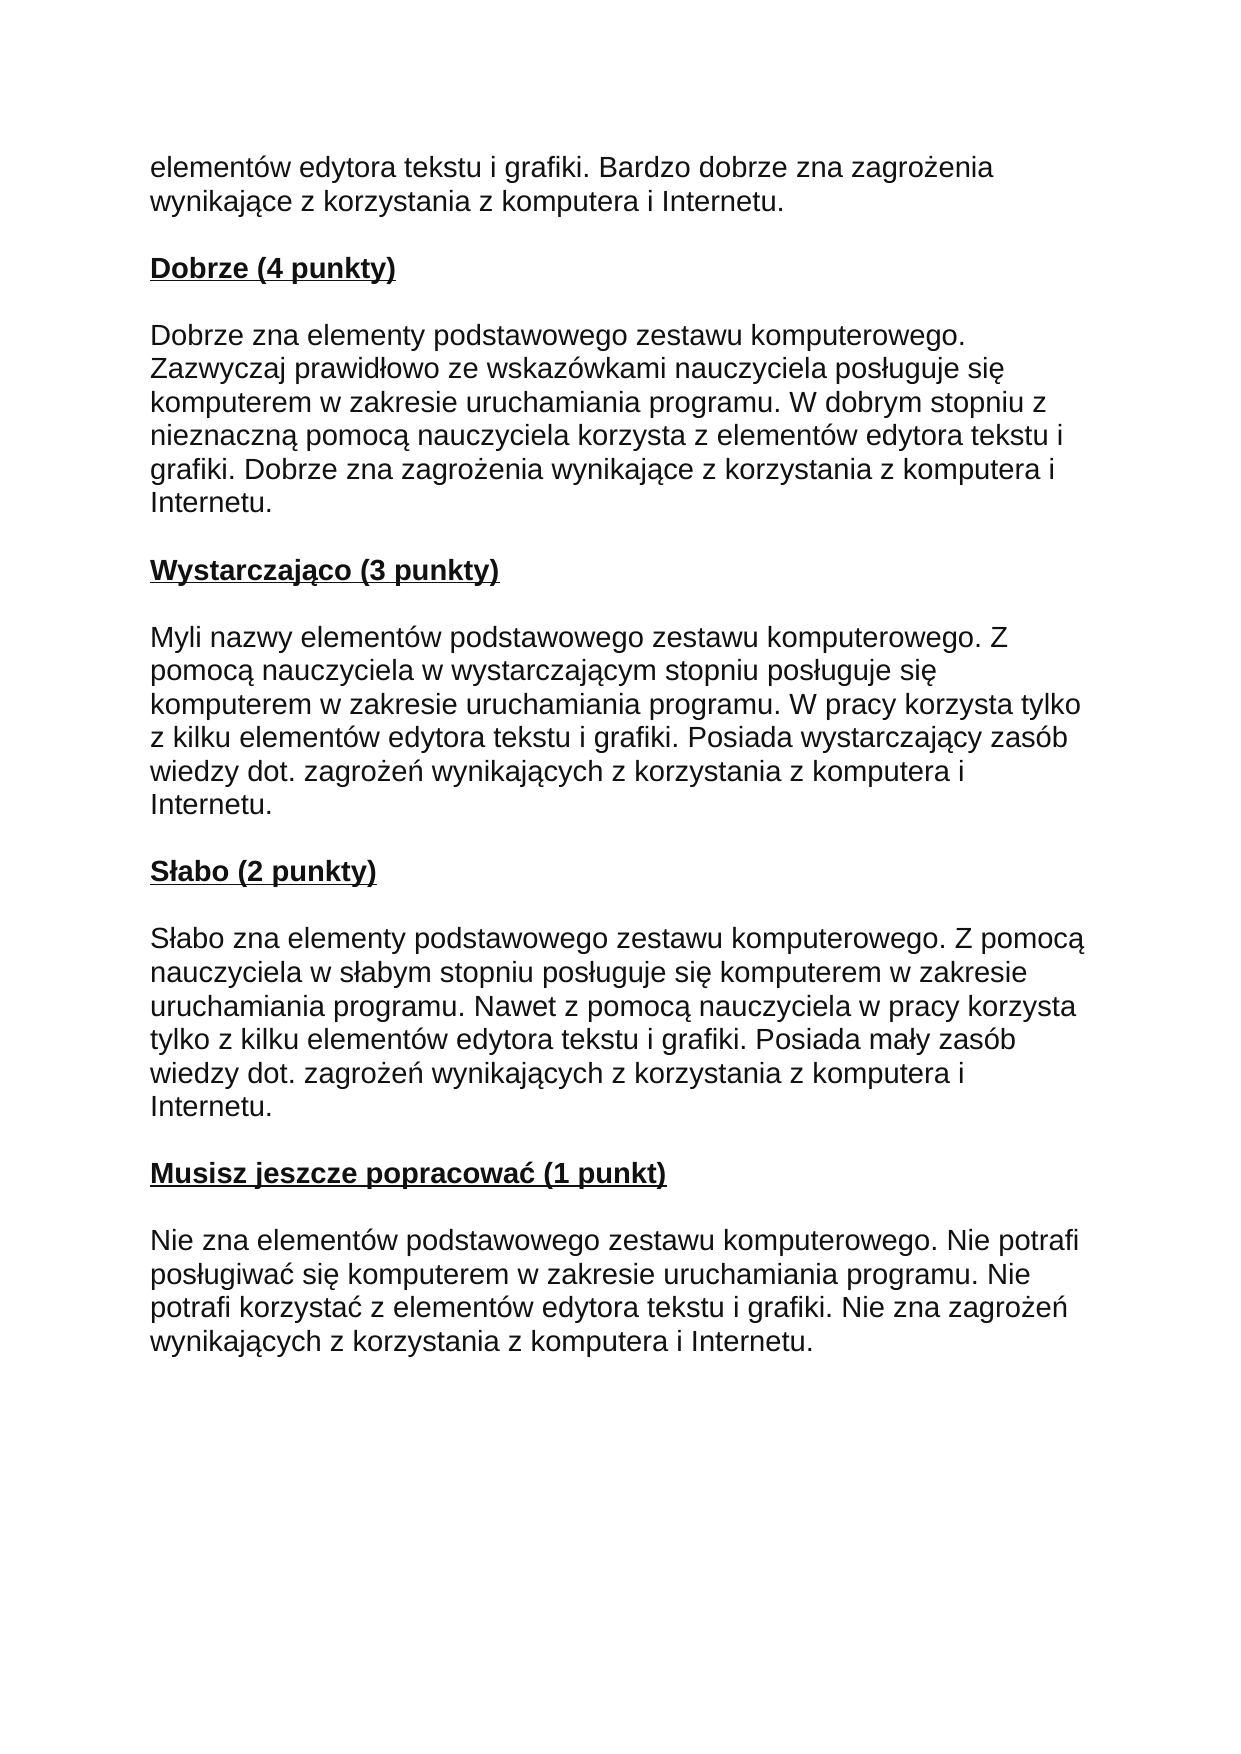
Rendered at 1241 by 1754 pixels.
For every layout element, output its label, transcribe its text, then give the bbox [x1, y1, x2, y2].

text Słabo zna elementy podstawowego zestawu komputerowego. Z pomocą nauczyciela w słabym stopniu posługuje się komputerem w zakresie uruchamiania programu. Nawet z pomocą nauczyciela w pracy korzysta tylko z kilku elementów edytora tekstu i grafiki. Posiada mały zasób wiedzy dot. zagrożeń wynikających z korzystania z komputera i Internetu. [150, 921, 1090, 1123]
text Musisz jeszcze popracować (1 punkt) [150, 1156, 1090, 1223]
text Wystarczająco (3 punkty) [150, 552, 1090, 619]
text Nie zna elementów podstawowego zestawu komputerowego. Nie potrafi posługiwać się komputerem w zakresie uruchamiania programu. Nie potrafi korzystać z elementów edytora tekstu i grafiki. Nie zna zagrożeń wynikających z korzystania z komputera i Internetu. [150, 1223, 1090, 1357]
text Słabo (2 punkty) [150, 854, 1090, 921]
text Dobrze (4 punkty) [150, 251, 1090, 318]
text elementów edytora tekstu i grafiki. Bardzo dobrze zna zagrożenia wynikające z korzystania z komputera i Internetu. [150, 150, 1090, 217]
text Dobrze zna elementy podstawowego zestawu komputerowego. Zazwyczaj prawidłowo ze wskazówkami nauczyciela posługuje się komputerem w zakresie uruchamiania programu. W dobrym stopniu z nieznaczną pomocą nauczyciela korzysta z elementów edytora tekstu i grafiki. Dobrze zna zagrożenia wynikające z korzystania z komputera i Internetu. [150, 318, 1090, 519]
text Myli nazwy elementów podstawowego zestawu komputerowego. Z pomocą nauczyciela w wystarczającym stopniu posługuje się komputerem w zakresie uruchamiania programu. W pracy korzysta tylko z kilku elementów edytora tekstu i grafiki. Posiada wystarczający zasób wiedzy dot. zagrożeń wynikających z korzystania z komputera i Internetu. [150, 619, 1090, 821]
